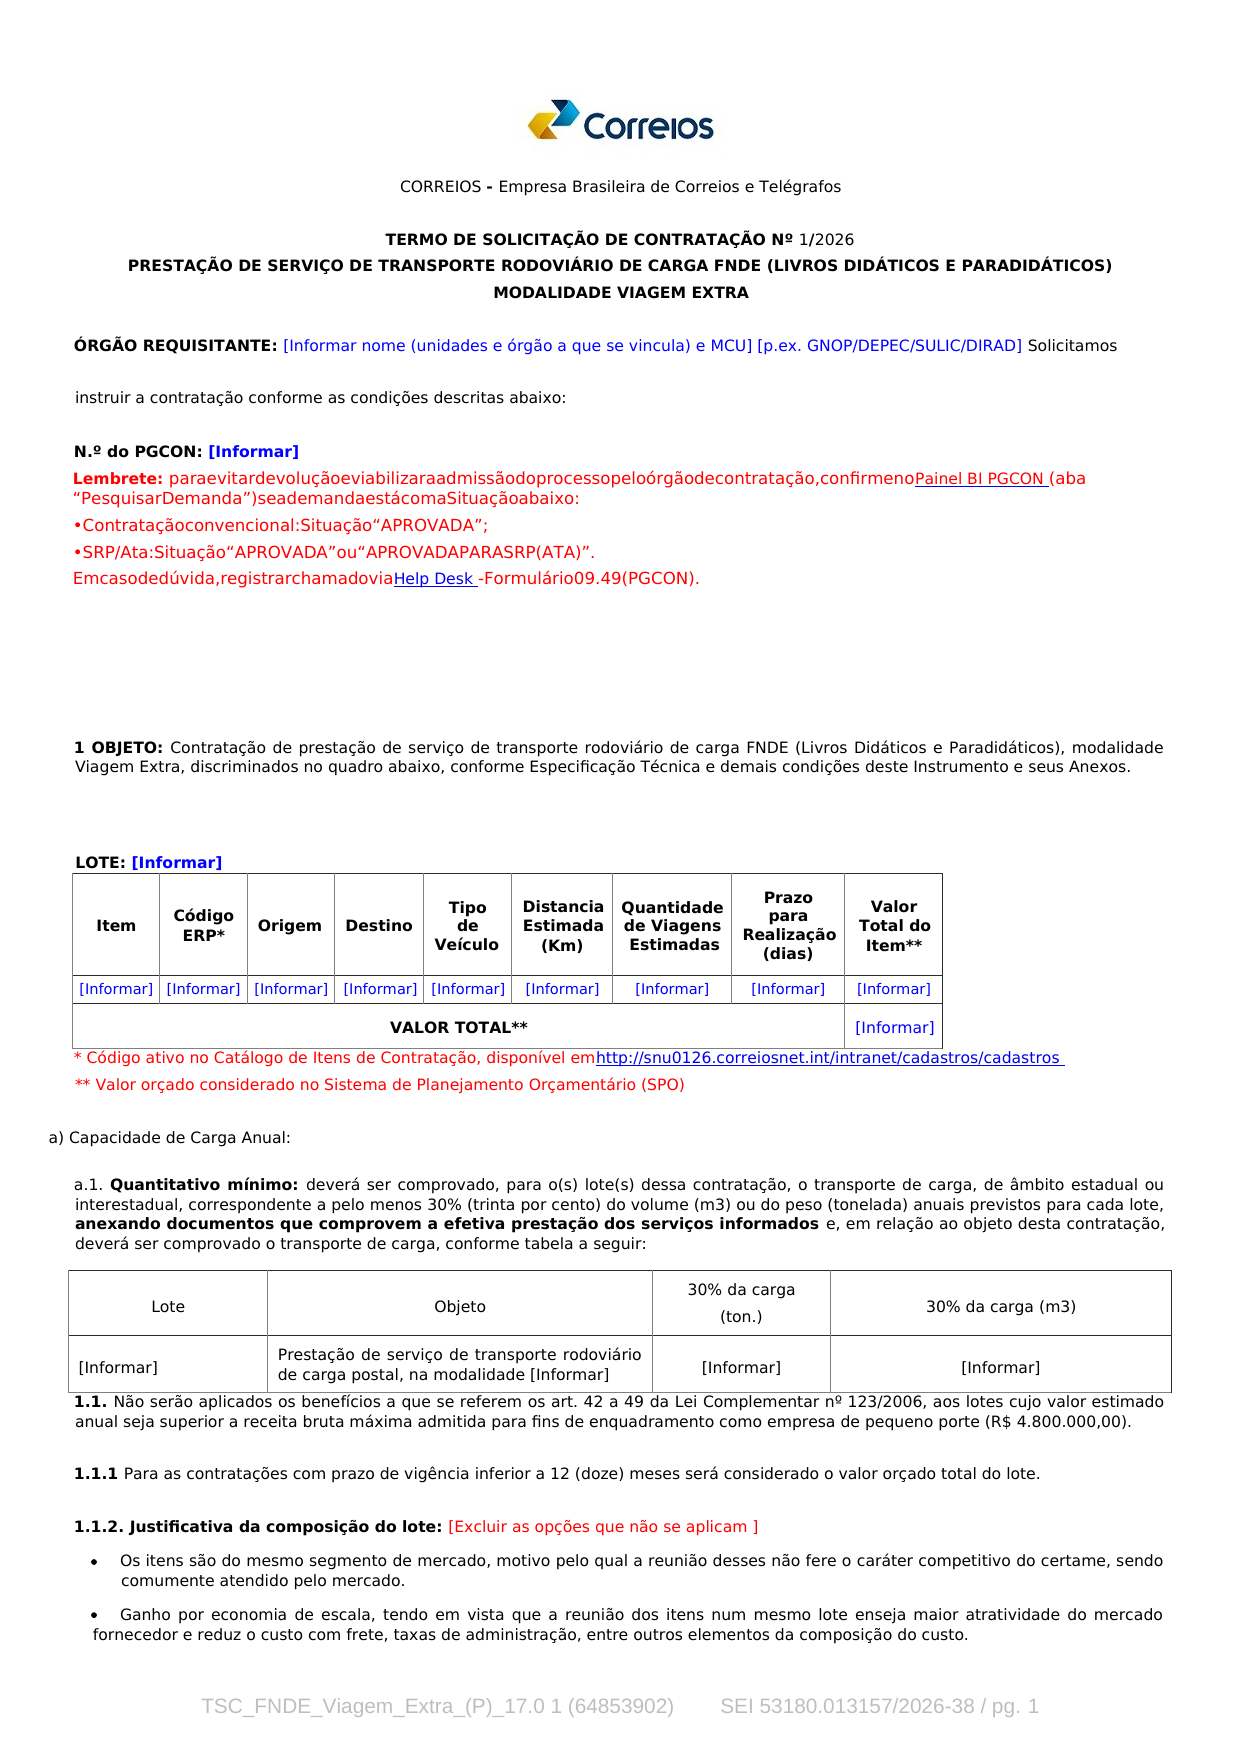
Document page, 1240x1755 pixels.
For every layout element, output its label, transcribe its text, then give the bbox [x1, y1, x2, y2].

table_cell [Informar] [653, 1336, 830, 1392]
text Emcasodedúvida,registrarchamadoviaHelp Desk -Formulário09.49(PGCON). [72, 569, 1181, 589]
text Ganho por economia de escala, tendo em vista que a reunião dos itens num mesmo lote enseja maior atratividade do mercado fornecedor e reduz o custo com frete, taxas de administração, entre outros elementos da composição do custo. [92, 1606, 1166, 1644]
text a.1. Quantitativo mínimo: deverá ser comprovado, para o(s) lote(s) dessa contratação, o transporte de carga, de âmbito estadual ou interestadual, correspondente a pelo menos 30% (trinta por cento) do volume (m3) ou do peso (tonelada) anuais previstos para cada lote, anexando documentos que comprovem a efetiva prestação dos serviços informados e, em relação ao objeto desta contratação, deverá ser comprovado o transporte de carga, conforme tabela a seguir: [74, 1176, 1166, 1253]
text CORREIOS - Empresa Brasileira de Correios e Telégrafos [69, 177, 1172, 196]
table_cell [Informar] [845, 976, 942, 1003]
text 1.1.1 Para as contratações com prazo de vigência inferior a 12 (doze) meses será considerado o valor orçado total do lote. [74, 1465, 1166, 1483]
table_header Objeto [268, 1271, 652, 1335]
table_header 30% da carga (ton.) [653, 1271, 830, 1335]
table_header Tipo de Veículo [424, 874, 511, 975]
table_header 30% da carga (m3) [831, 1271, 1171, 1335]
text •SRP/Ata:Situação“APROVADA”ou“APROVADAPARASRP(ATA)”. [72, 542, 1181, 562]
table_cell [Informar] [845, 1004, 942, 1048]
table_cell [Informar] [160, 976, 247, 1003]
table_header Origem [248, 874, 334, 975]
table_cell [Informar] [831, 1336, 1171, 1392]
text 1.1.2. Justificativa da composição do lote: [Excluir as opções que não se aplicam ] [74, 1518, 1181, 1536]
text 1 OBJETO: Contratação de prestação de serviço de transporte rodoviário de carga FNDE (Livros Didáticos e Paradidáticos), modalidade Viagem Extra, discriminados no quadro abaixo, conforme Especificação Técnica e demais condições deste Instrumento e seus Anexos. [74, 739, 1166, 777]
table_header Valor Total do Item** [845, 874, 942, 975]
text TERMO DE SOLICITAÇÃO DE CONTRATAÇÃO Nº 1/2026 [69, 231, 1171, 249]
text 1.1. Não serão aplicados os benefícios a que se referem os art. 42 a 49 da Lei Complementar nº 123/2006, aos lotes cujo valor estimado anual seja superior a receita bruta máxima admitida para fins de enquadramento como empresa de pequeno porte (R$ 4.800.000,00). [74, 1393, 1166, 1431]
text * Código ativo no Catálogo de Itens de Contratação, disponível emhttp://snu0126.correiosnet.int/intranet/cadastros/cadastros ** Valor orçado considerado no Sistema de Planejamento Orçamentário (SPO) [74, 1049, 1078, 1094]
table_header Lote [69, 1271, 267, 1335]
table_cell VALOR TOTAL** [73, 1004, 844, 1048]
list Capacidade de Carga Anual: [48, 1129, 1166, 1147]
table_cell [Informar] [732, 976, 844, 1003]
table_cell [Informar] [512, 976, 612, 1003]
table_cell [Informar] [248, 976, 334, 1003]
table_header Código ERP* [160, 874, 247, 975]
table_cell [Informar] [69, 1336, 267, 1392]
text Os itens são do mesmo segmento de mercado, motivo pelo qual a reunião desses não fere o caráter competitivo do certame, sendo comumente atendido pelo mercado. [92, 1552, 1166, 1590]
table_cell [Informar] [73, 976, 159, 1003]
text ÓRGÃO REQUISITANTE: [Informar nome (unidades e órgão a que se vincula) e MCU] [p.ex. GNOP/DEPEC/SULIC/DIRAD] Solicitamos instruir a contratação conforme as condições descritas abaixo: [74, 336, 1118, 408]
table_cell [Informar] [613, 976, 731, 1003]
table_cell [Informar] [335, 976, 423, 1003]
text N.º do PGCON: [Informar] [74, 442, 1181, 461]
table_header Prazo para Realização (dias) [732, 874, 844, 975]
text Lembrete: paraevitardevoluçãoeviabilizaraadmissãodoprocessopeloórgãodecontratação,confirmenoPainel BI PGCON (aba “PesquisarDemanda”)seademandaestácomaSituaçãoabaixo: [72, 469, 1181, 508]
table_header Quantidade de Viagens Estimadas [613, 874, 731, 975]
text •Contrataçãoconvencional:Situação“APROVADA”; [72, 516, 1181, 535]
table_header Distancia Estimada (Km) [512, 874, 612, 975]
table_header Item [73, 874, 159, 975]
table_cell [Informar] [424, 976, 511, 1003]
text PRESTAÇÃO DE SERVIÇO DE TRANSPORTE RODOVIÁRIO DE CARGA FNDE (LIVROS DIDÁTICOS E PARADIDÁTICOS) MODALIDADE VIAGEM EXTRA [69, 257, 1172, 302]
text LOTE: [Informar] [75, 854, 1181, 872]
table_cell Prestação de serviço de transporte rodoviário de carga postal, na modalidade [Informar] [268, 1336, 652, 1392]
table_header Destino [335, 874, 423, 975]
